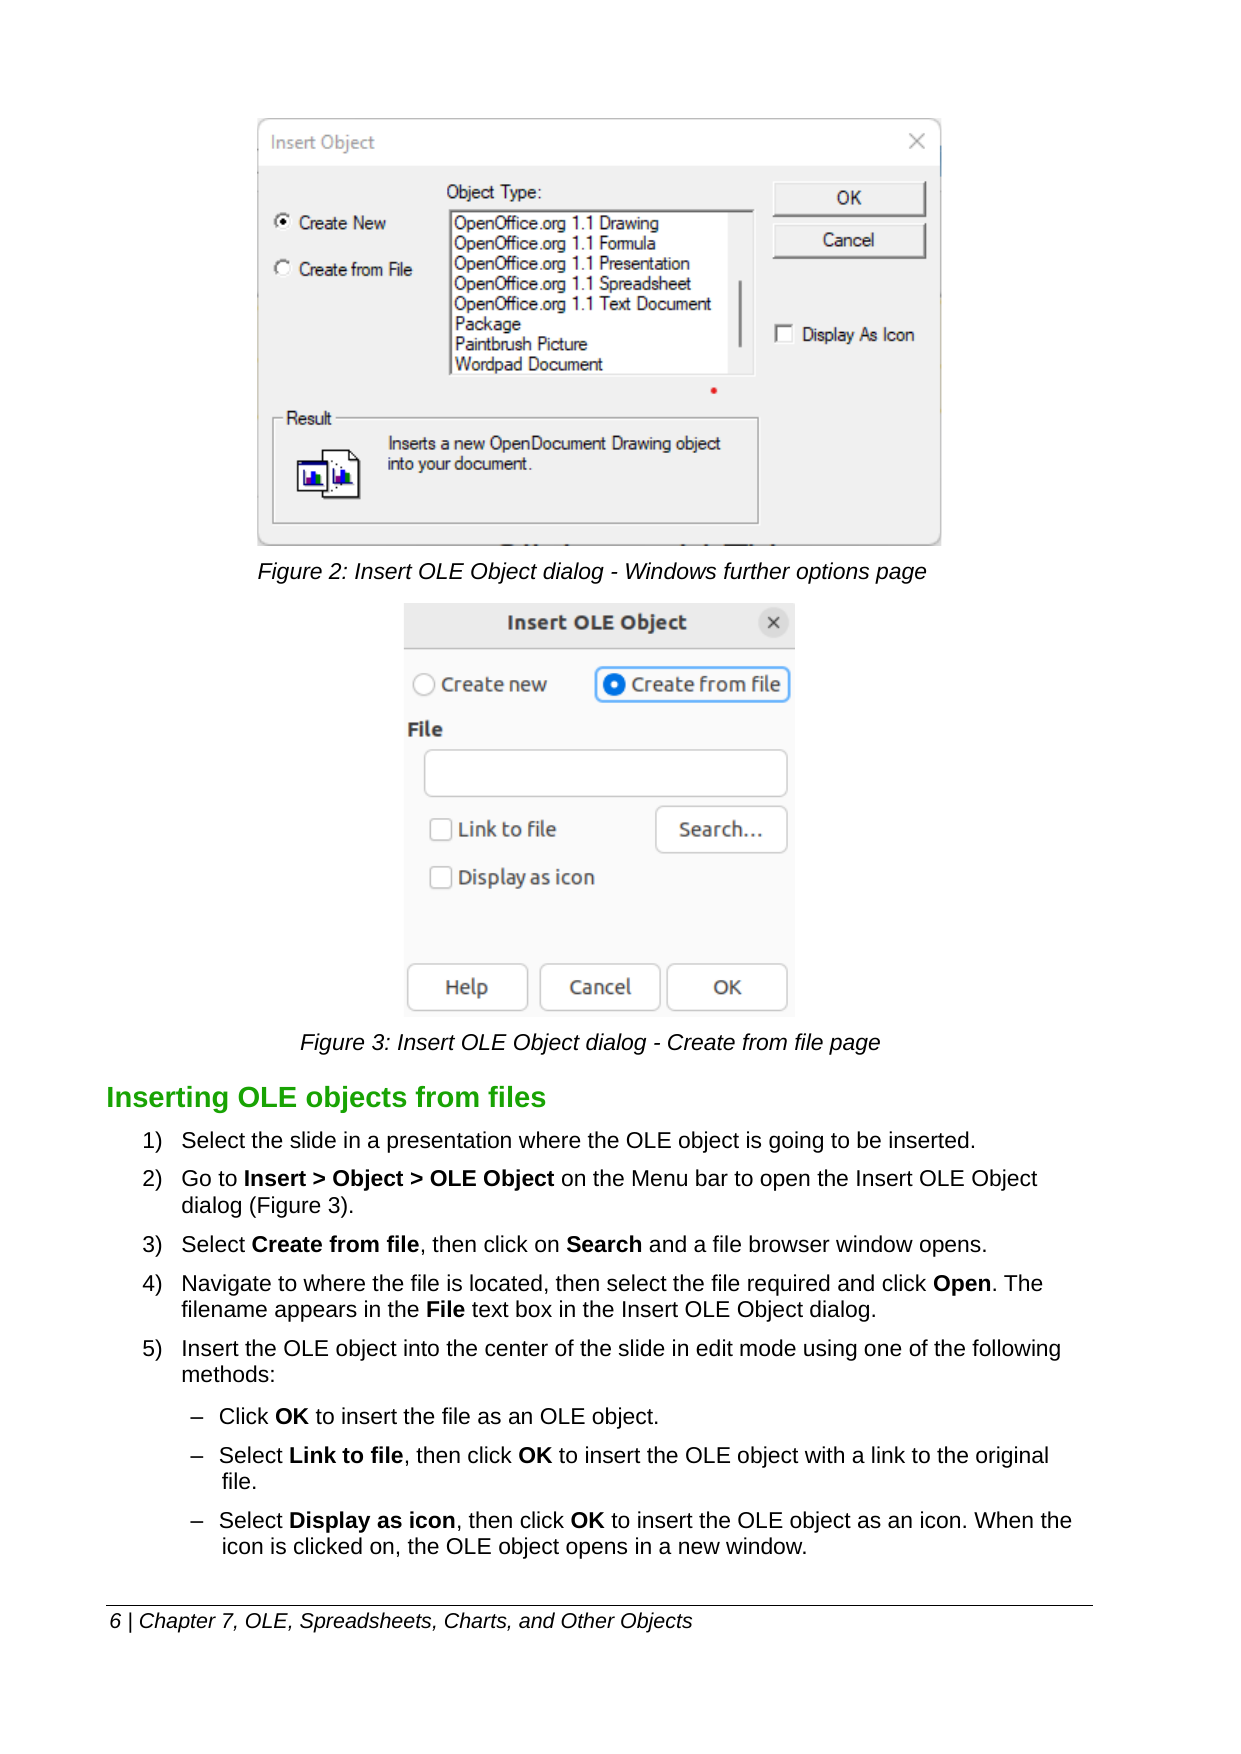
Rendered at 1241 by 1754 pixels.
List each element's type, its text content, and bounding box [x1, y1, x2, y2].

list Go to Insert > Object > OLE Object on the Menu bar to open the Insert OLE Object dialog (Figure 3). [162, 1165, 1093, 1218]
text Figure 2: Insert OLE Object dialog - Windows further options page [257, 558, 941, 584]
subtitle Inserting OLE objects from files [106, 1081, 1093, 1114]
picture [257, 118, 942, 546]
list Select Create from file, then click on Search and a file browser window opens. [162, 1231, 1093, 1257]
text Figure 3: Insert OLE Object dialog - Create from file page [300, 1029, 899, 1056]
list Insert the OLE object into the center of the slide in edit mode using one of the following methods: [162, 1335, 1093, 1387]
list Select Link to file, then click OK to insert the OLE object with a link to the original file. [187, 1439, 1093, 1494]
list Click OK to insert the file as an OLE object. [187, 1400, 1093, 1429]
list Select the slide in a presentation where the OLE object is going to be inserted. [162, 1127, 1093, 1153]
picture [403, 603, 795, 1017]
list Select Display as icon, then click OK to insert the OLE object as an icon. When the icon is clicked on, the OLE object opens in a new window. [187, 1504, 1093, 1562]
list Navigate to where the file is located, then select the file required and click Open. The filename appears in the File text box in the Insert OLE Object dialog. [162, 1269, 1093, 1322]
